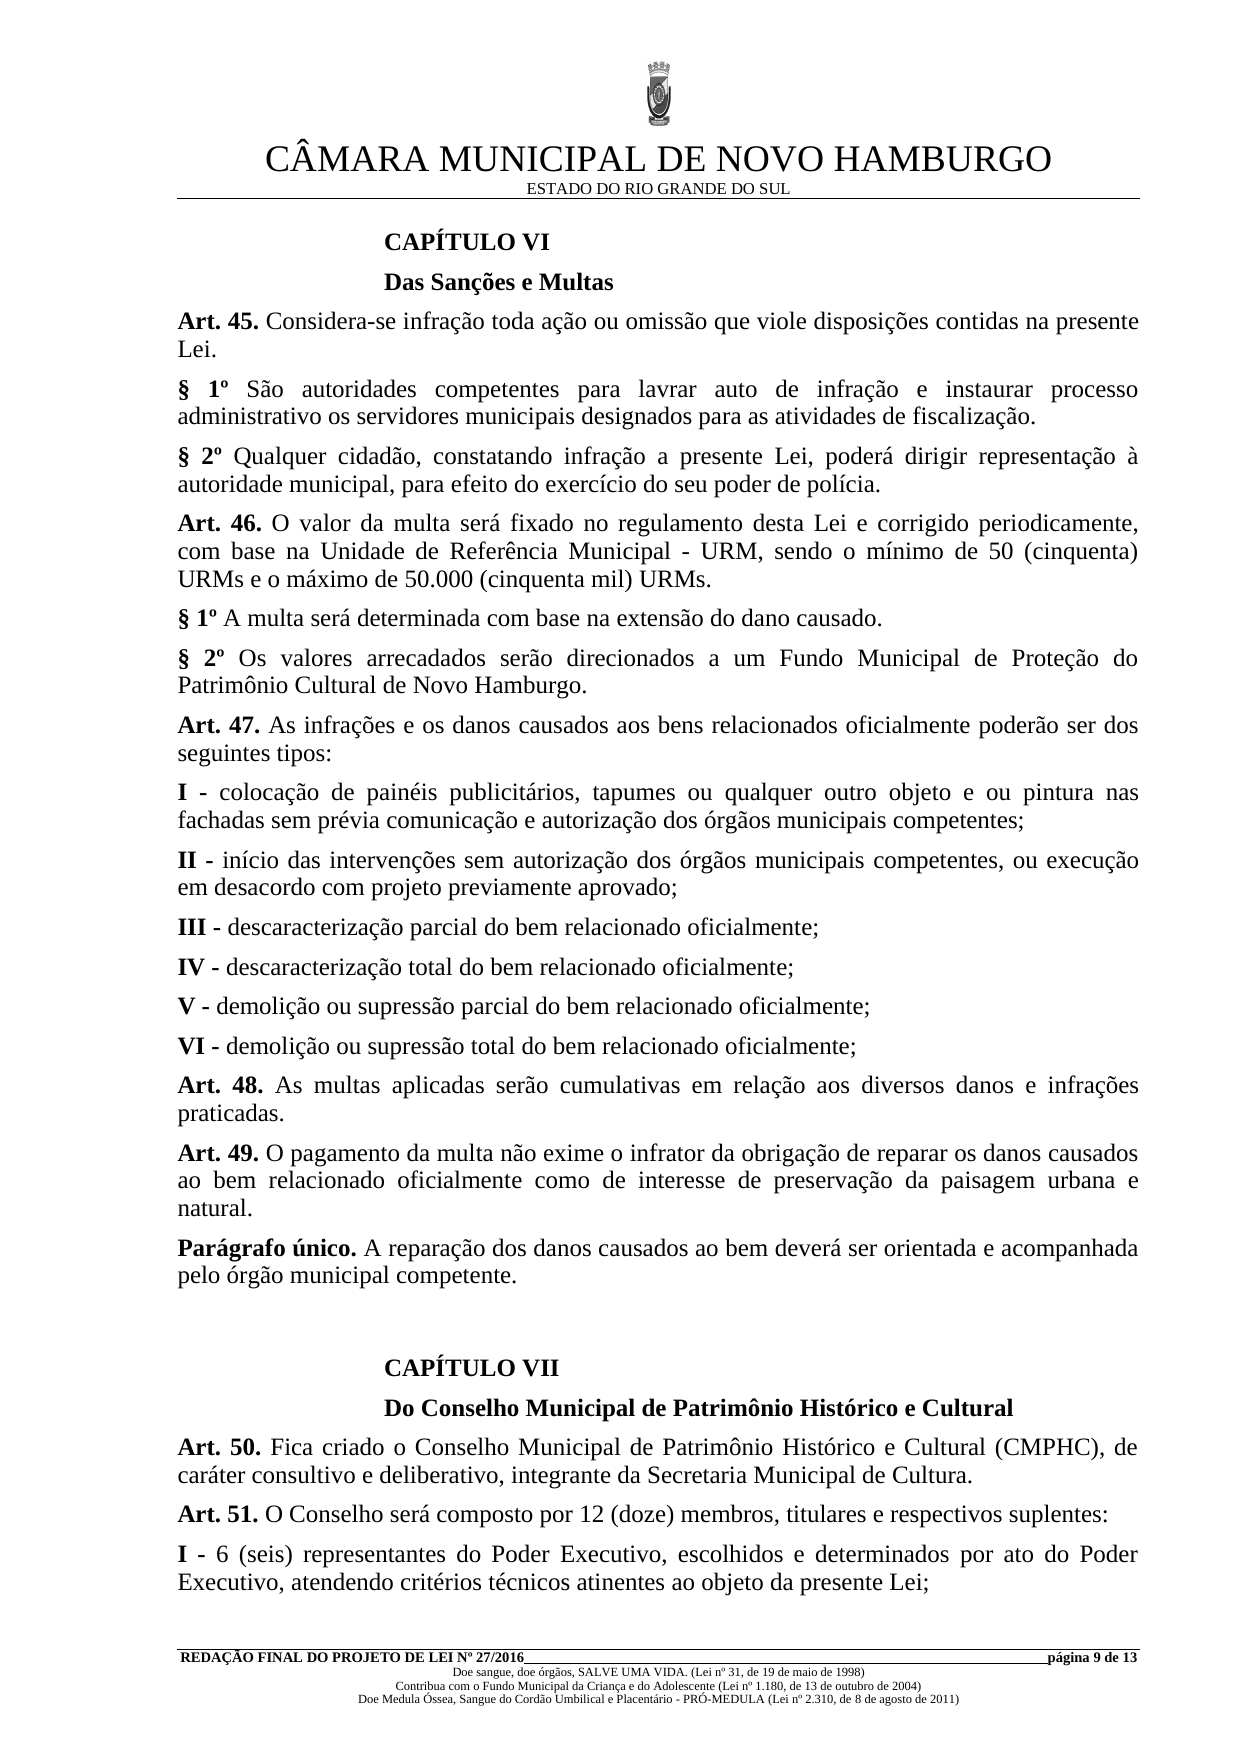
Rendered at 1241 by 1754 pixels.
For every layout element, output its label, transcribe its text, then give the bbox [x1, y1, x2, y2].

text Parágrafo único. A reparação dos danos causados ao bem deverá ser orientada e acompanhada pelo órgão municipal competente. [177, 1234, 1140, 1289]
text Art. 47. As infrações e os danos causados aos bens relacionados oficialmente poderão ser dos seguintes tipos: [177, 711, 1140, 767]
text § 2º Os valores arrecadados serão direcionados a um Fundo Municipal de Proteção do Patrimônio Cultural de Novo Hamburgo. [177, 644, 1140, 699]
text Das Sanções e Multas [384, 268, 1140, 296]
text CAPÍTULO VII [384, 1354, 1140, 1382]
text CAPÍTULO VI [384, 228, 1140, 256]
text Art. 45. Considera-se infração toda ação ou omissão que viole disposições contidas na presente Lei. [177, 307, 1140, 363]
text § 1º São autoridades competentes para lavrar auto de infração e instaurar processo administrativo os servidores municipais designados para as atividades de fiscalização. [177, 375, 1140, 430]
text Art. 50. Fica criado o Conselho Municipal de Patrimônio Histórico e Cultural (CMPHC), de caráter consultivo e deliberativo, integrante da Secretaria Municipal de Cultura. [177, 1433, 1140, 1489]
text III - descaracterização parcial do bem relacionado oficialmente; [177, 913, 1140, 941]
text § 2º Qualquer cidadão, constatando infração a presente Lei, poderá dirigir representação à autoridade municipal, para efeito do exercício do seu poder de polícia. [177, 442, 1140, 497]
text Art. 48. As multas aplicadas serão cumulativas em relação aos diversos danos e infrações praticadas. [177, 1071, 1140, 1127]
text Art. 46. O valor da multa será fixado no regulamento desta Lei e corrigido periodicamente, com base na Unidade de Referência Municipal - URM, sendo o mínimo de 50 (cinquenta) URMs e o máximo de 50.000 (cinquenta mil) URMs. [177, 509, 1140, 592]
text I - colocação de painéis publicitários, tapumes ou qualquer outro objeto e ou pintura nas fachadas sem prévia comunicação e autorização dos órgãos municipais competentes; [177, 778, 1140, 834]
text Art. 51. O Conselho será composto por 12 (doze) membros, titulares e respectivos suplentes: [177, 1501, 1140, 1528]
text Do Conselho Municipal de Patrimônio Histórico e Cultural [384, 1394, 1140, 1421]
text I - 6 (seis) representantes do Poder Executivo, escolhidos e determinados por ato do Poder Executivo, atendendo critérios técnicos atinentes ao objeto da presente Lei; [177, 1540, 1140, 1596]
text Art. 49. O pagamento da multa não exime o infrator da obrigação de reparar os danos causados ao bem relacionado oficialmente como de interesse de preservação da paisagem urbana e natural. [177, 1139, 1140, 1222]
text § 1º A multa será determinada com base na extensão do dano causado. [177, 604, 1140, 632]
text IV - descaracterização total do bem relacionado oficialmente; [177, 953, 1140, 980]
text II - início das intervenções sem autorização dos órgãos municipais competentes, ou execução em desacordo com projeto previamente aprovado; [177, 846, 1140, 901]
text V - demolição ou supressão parcial do bem relacionado oficialmente; [177, 992, 1140, 1020]
text VI - demolição ou supressão total do bem relacionado oficialmente; [177, 1032, 1140, 1059]
